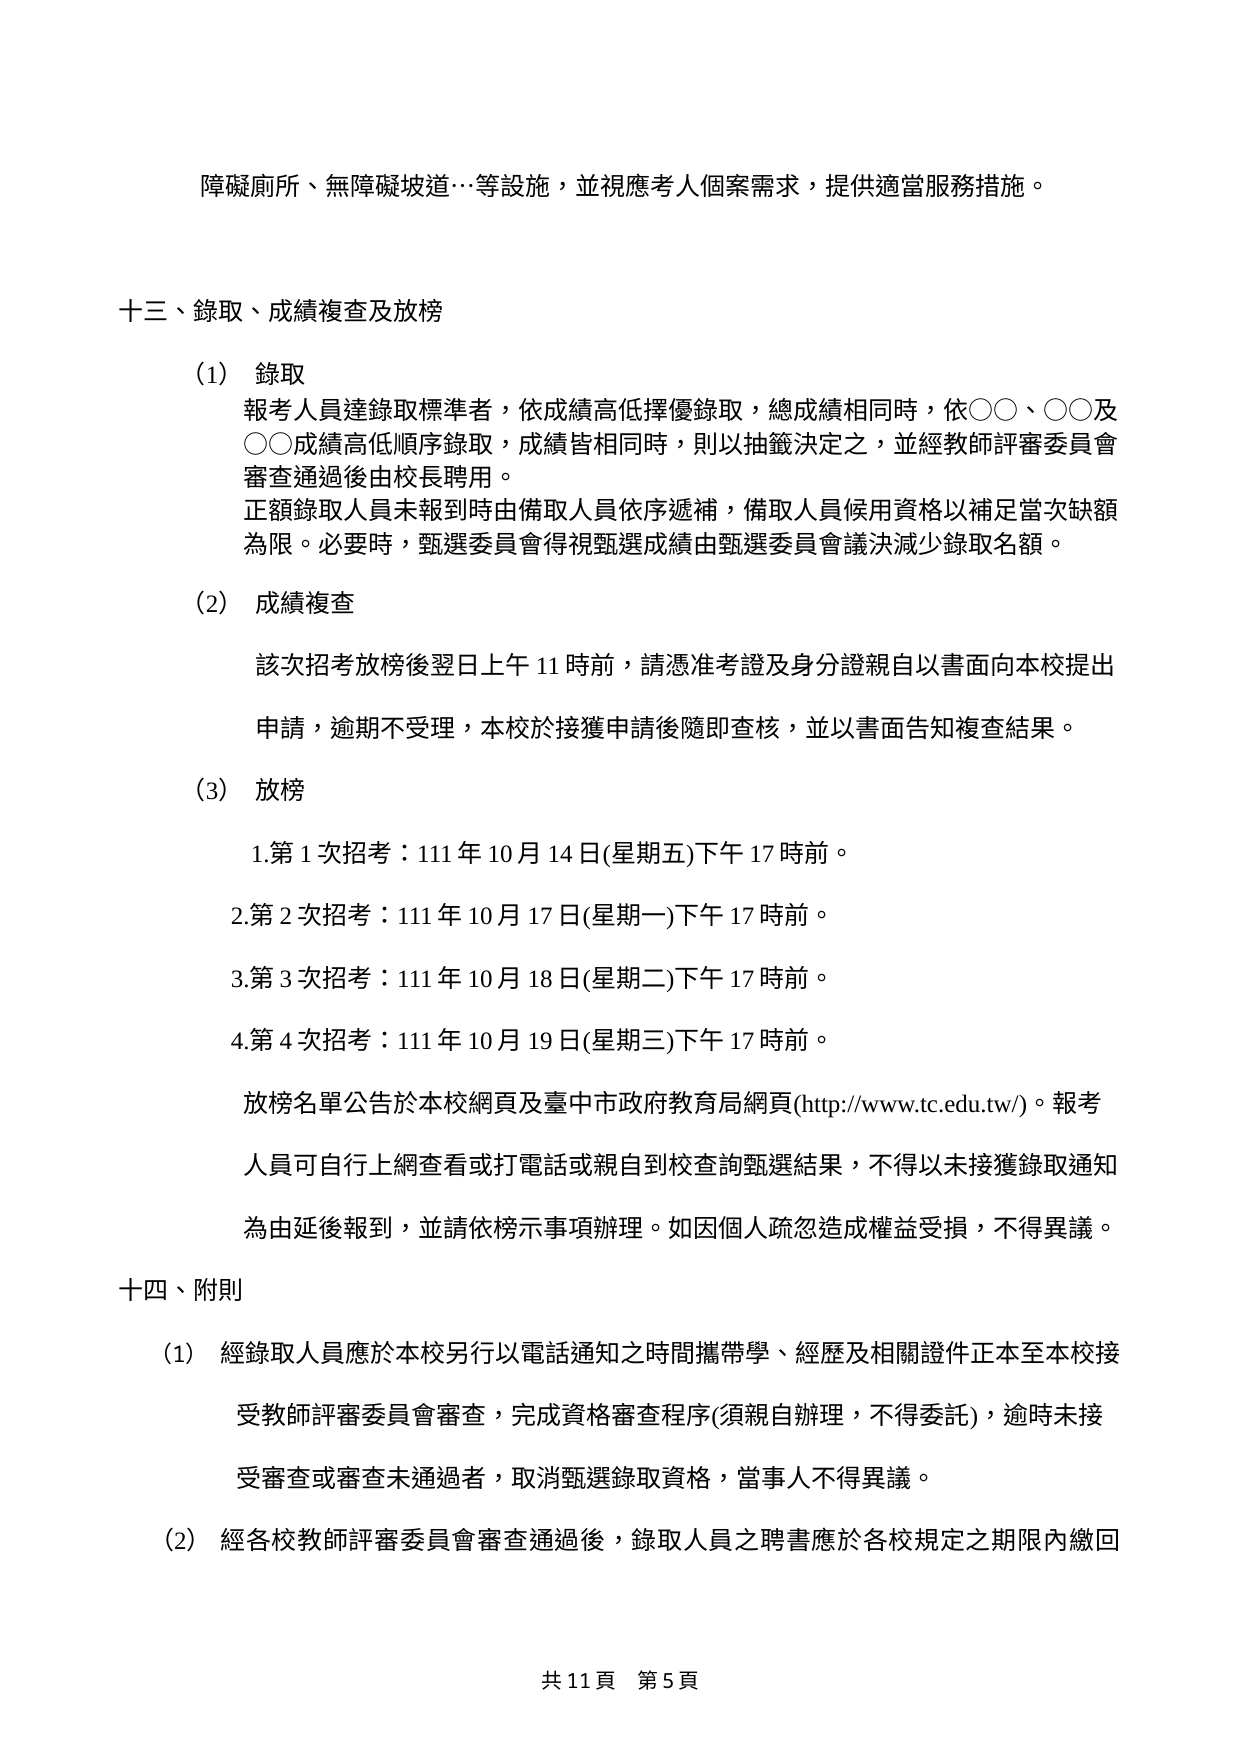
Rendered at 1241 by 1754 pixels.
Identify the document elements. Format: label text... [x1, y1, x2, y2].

text 4.第4次招考：111年10月19日(星期三)下午17時前。 [118, 997, 1122, 1060]
text 報考人員達錄取標準者，依成績高低擇優錄取，總成績相同時，依○○、○○及○○成績高低順序錄取，成績皆相同時，則以抽籤決定之，並經教師評審委員會審查通過後由校長聘用。 [156, 393, 1122, 493]
text 十三、錄取、成績複查及放榜 [118, 268, 1122, 331]
list 錄取 [181, 331, 1122, 393]
list 經錄取人員應於本校另行以電話通知之時間攜帶學、經歷及相關證件正本至本校接受教師評審委員會審查，完成資格審查程序(須親自辦理，不得委託)，逾時未接受審查或審查未通過者，取消甄選錄取資格，當事人不得異議。 [149, 1310, 1122, 1497]
list 成績複查 [181, 560, 1122, 622]
text 2.第2次招考：111年10月17日(星期一)下午17時前。 [118, 872, 1122, 935]
list 放榜 [181, 747, 1122, 810]
text 放榜名單公告於本校網頁及臺中市政府教育局網頁(http://www.tc.edu.tw/)。報考人員可自行上網查看或打電話或親自到校查詢甄選結果，不得以未接獲錄取通知為由延後報到，並請依榜示事項辦理。如因個人疏忽造成權益受損，不得異議。 [243, 1060, 1122, 1247]
text 障礙廁所、無障礙坡道…等設施，並視應考人個案需求，提供適當服務措施。 [170, 143, 1122, 206]
text 十四、附則 [118, 1247, 1122, 1310]
list 經各校教師評審委員會審查通過後，錄取人員之聘書應於各校規定之期限內繳回 [149, 1497, 1122, 1560]
text 3.第3次招考：111年10月18日(星期二)下午17時前。 [118, 935, 1122, 997]
text 正額錄取人員未報到時由備取人員依序遞補，備取人員候用資格以補足當次缺額為限。必要時，甄選委員會得視甄選成績由甄選委員會議決減少錄取名額。 [156, 493, 1122, 560]
text 1.第1次招考：111年10月14日(星期五)下午17時前。 [118, 810, 1122, 872]
text 該次招考放榜後翌日上午11時前，請憑准考證及身分證親自以書面向本校提出申請，逾期不受理，本校於接獲申請後隨即查核，並以書面告知複查結果。 [256, 622, 1122, 747]
